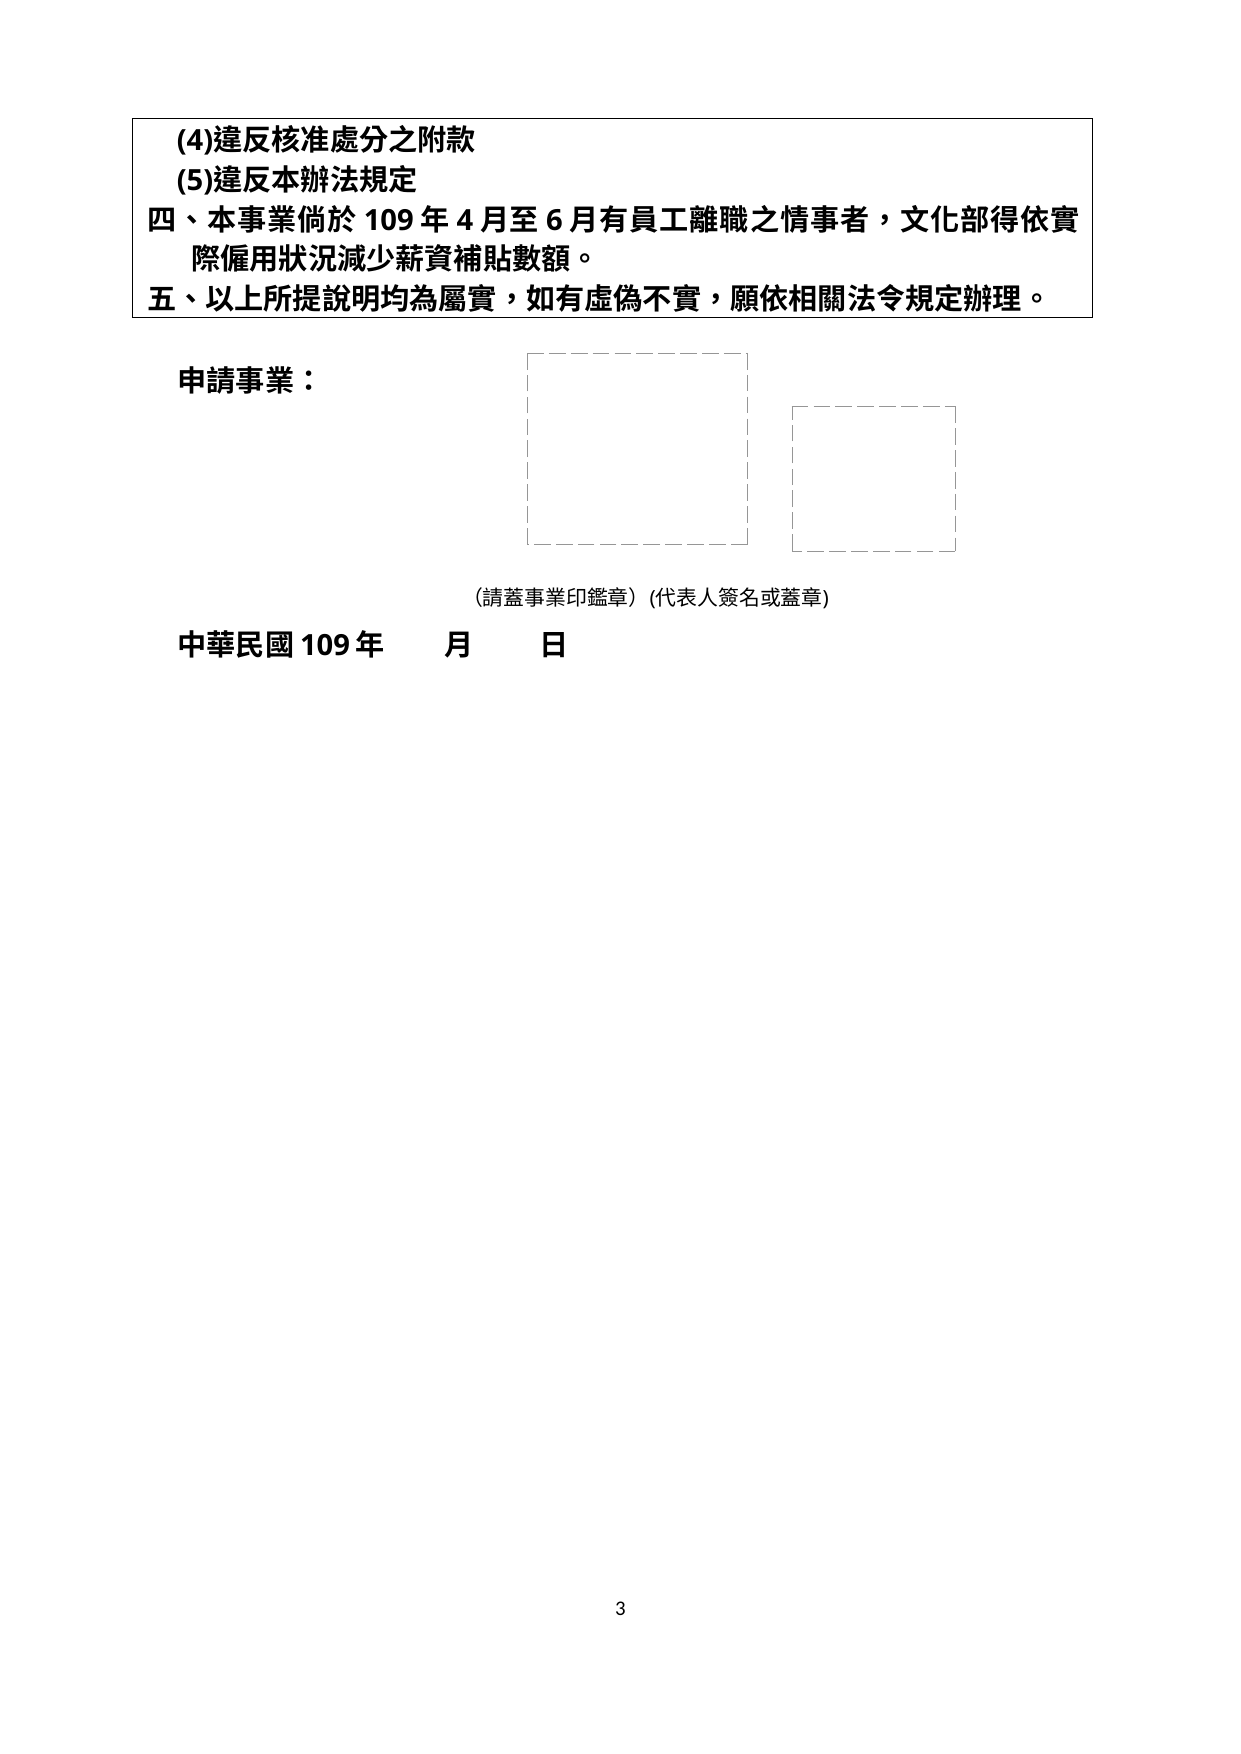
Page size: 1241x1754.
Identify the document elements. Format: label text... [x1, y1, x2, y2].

text （請蓋事業印鑑章）(代表人簽名或蓋章) [177, 581, 1063, 611]
text 中華民國109年 月 日 [177, 621, 1063, 664]
text [747, 358, 1063, 400]
text 申請事業： [177, 358, 527, 400]
table_cell (4)違反核准處分之附款 (5)違反本辦法規定 四、本事業倘於109年4月至6月有員工離職之情事者，文化部得依實際僱用狀況減少薪資補貼數額。 五、以上所提說明均為屬實，如有虛偽不實，願依相關法令規定辦理。 [133, 119, 1092, 317]
